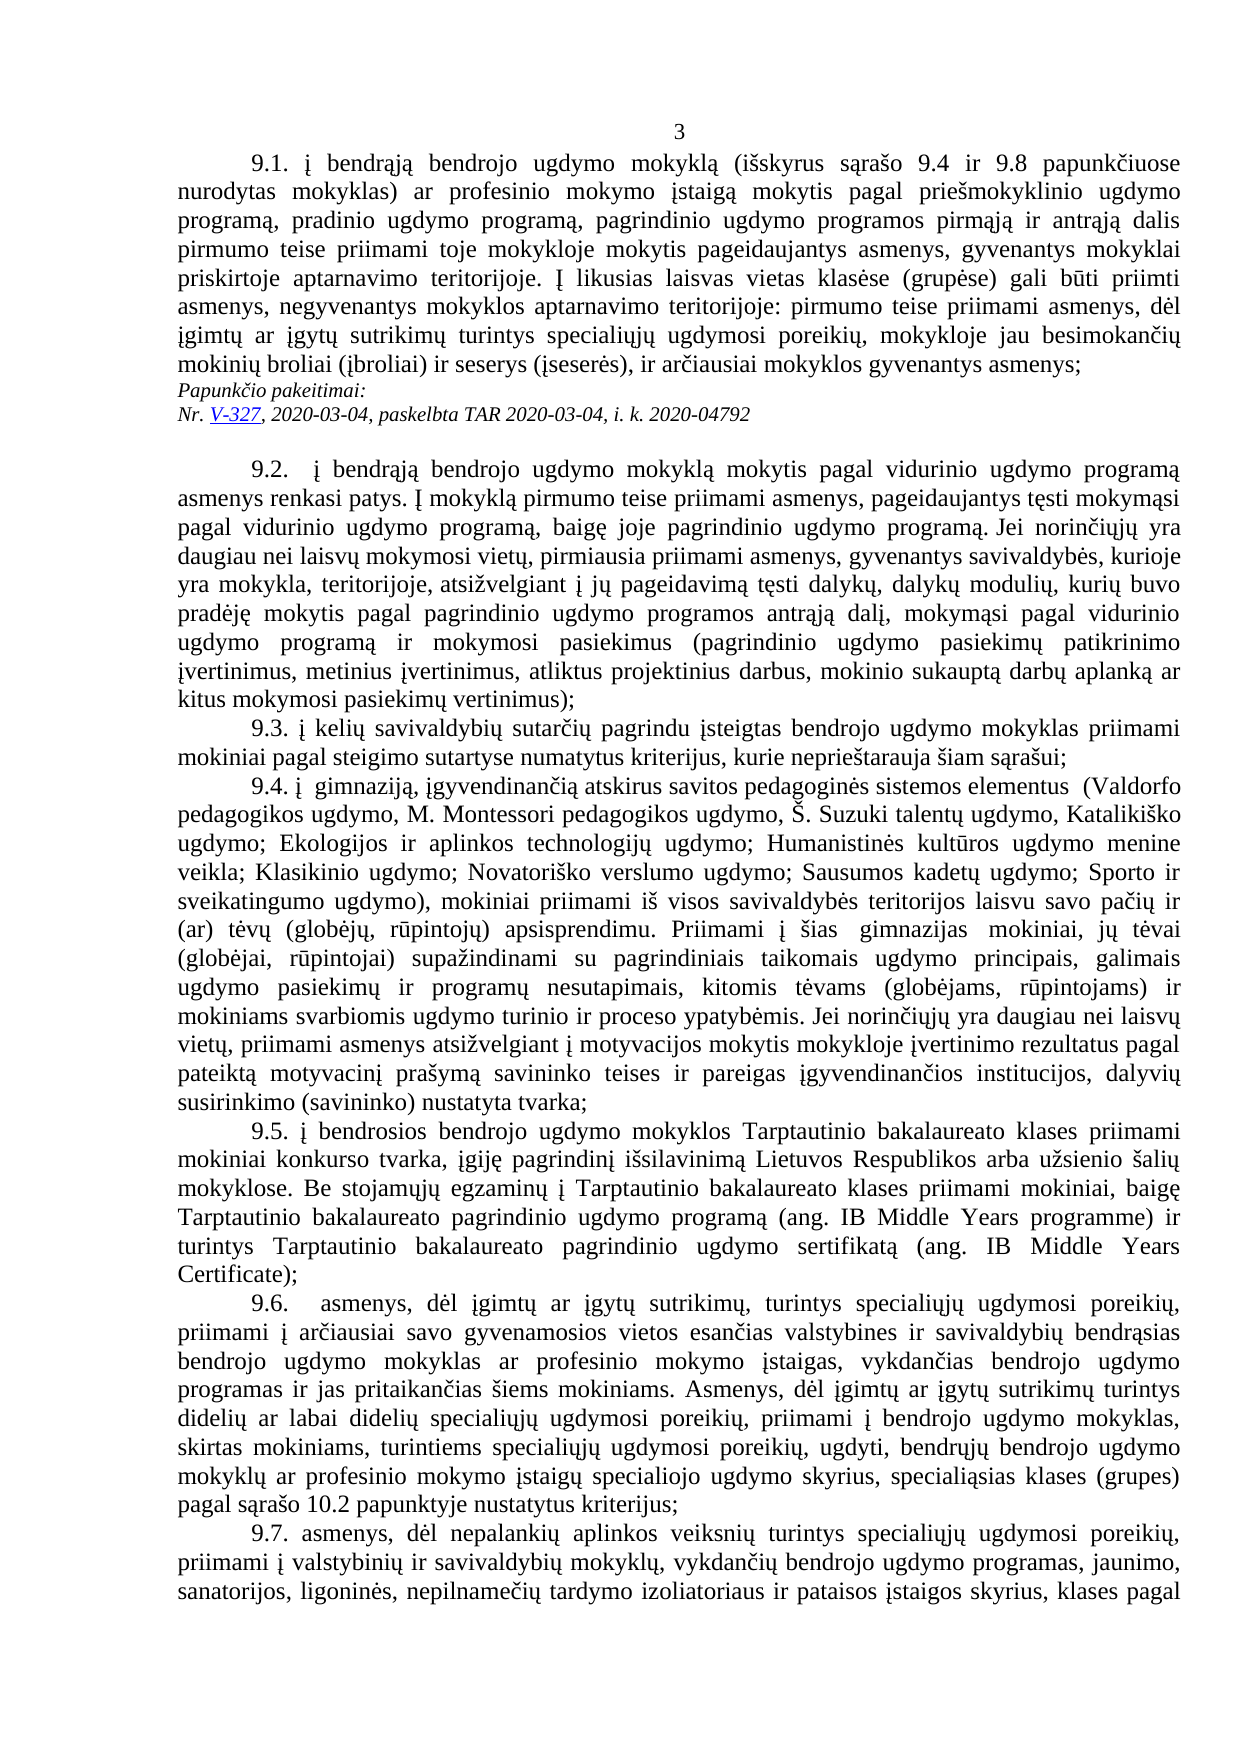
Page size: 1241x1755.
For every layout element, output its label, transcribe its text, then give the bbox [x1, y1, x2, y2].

text 9.4. į gimnaziją, įgyvendinančią atskirus savitos pedagoginės sistemos elementus (Valdorfo pedagogikos ugdymo, M. Montessori pedagogikos ugdymo, Š. Suzuki talentų ugdymo, Katalikiško ugdymo; Ekologijos ir aplinkos technologijų ugdymo; Humanistinės kultūros ugdymo menine veikla; Klasikinio ugdymo; Novatoriško verslumo ugdymo; Sausumos kadetų ugdymo; Sporto ir sveikatingumo ugdymo), mokiniai priimami iš visos savivaldybės teritorijos laisvu savo pačių ir (ar) tėvų (globėjų, rūpintojų) apsisprendimu. Priimami į šias gimnazijas mokiniai, jų tėvai (globėjai, rūpintojai) supažindinami su pagrindiniais taikomais ugdymo principais, galimais ugdymo pasiekimų ir programų nesutapimais, kitomis tėvams (globėjams, rūpintojams) ir mokiniams svarbiomis ugdymo turinio ir proceso ypatybėmis. Jei norinčiųjų yra daugiau nei laisvų vietų, priimami asmenys atsižvelgiant į motyvacijos mokytis mokykloje įvertinimo rezultatus pagal pateiktą motyvacinį prašymą savininko teises ir pareigas įgyvendinančios institucijos, dalyvių susirinkimo (savininko) nustatyta tvarka; [177, 771, 1181, 1116]
text Papunkčio pakeitimai: [177, 378, 1181, 402]
text 9.5. į bendrosios bendrojo ugdymo mokyklos Tarptautinio bakalaureato klases priimami mokiniai konkurso tvarka, įgiję pagrindinį išsilavinimą Lietuvos Respublikos arba užsienio šalių mokyklose. Be stojamųjų egzaminų į Tarptautinio bakalaureato klases priimami mokiniai, baigę Tarptautinio bakalaureato pagrindinio ugdymo programą (ang. IB Middle Years programme) ir turintys Tarptautinio bakalaureato pagrindinio ugdymo sertifikatą (ang. IB Middle Years Certificate); [177, 1116, 1181, 1288]
text 9.1. į bendrąją bendrojo ugdymo mokyklą (išskyrus sąrašo 9.4 ir 9.8 papunkčiuose nurodytas mokyklas) ar profesinio mokymo įstaigą mokytis pagal priešmokyklinio ugdymo programą, pradinio ugdymo programą, pagrindinio ugdymo programos pirmąją ir antrąją dalis pirmumo teise priimami toje mokykloje mokytis pageidaujantys asmenys, gyvenantys mokyklai priskirtoje aptarnavimo teritorijoje. Į likusias laisvas vietas klasėse (grupėse) gali būti priimti asmenys, negyvenantys mokyklos aptarnavimo teritorijoje: pirmumo teise priimami asmenys, dėl įgimtų ar įgytų sutrikimų turintys specialiųjų ugdymosi poreikių, mokykloje jau besimokančių mokinių broliai (įbroliai) ir seserys (įseserės), ir arčiausiai mokyklos gyvenantys asmenys; [177, 148, 1181, 378]
text 9.7. asmenys, dėl nepalankių aplinkos veiksnių turintys specialiųjų ugdymosi poreikių, priimami į valstybinių ir savivaldybių mokyklų, vykdančių bendrojo ugdymo programas, jaunimo, sanatorijos, ligoninės, nepilnamečių tardymo izoliatoriaus ir pataisos įstaigos skyrius, klases pagal [177, 1518, 1181, 1604]
text Nr. V-327, 2020-03-04, paskelbta TAR 2020-03-04, i. k. 2020-04792 [177, 402, 1181, 426]
text 9.2. į bendrąją bendrojo ugdymo mokyklą mokytis pagal vidurinio ugdymo programą asmenys renkasi patys. Į mokyklą pirmumo teise priimami asmenys, pageidaujantys tęsti mokymąsi pagal vidurinio ugdymo programą, baigę joje pagrindinio ugdymo programą. Jei norinčiųjų yra daugiau nei laisvų mokymosi vietų, pirmiausia priimami asmenys, gyvenantys savivaldybės, kurioje yra mokykla, teritorijoje, atsižvelgiant į jų pageidavimą tęsti dalykų, dalykų modulių, kurių buvo pradėję mokytis pagal pagrindinio ugdymo programos antrąją dalį, mokymąsi pagal vidurinio ugdymo programą ir mokymosi pasiekimus (pagrindinio ugdymo pasiekimų patikrinimo įvertinimus, metinius įvertinimus, atliktus projektinius darbus, mokinio sukauptą darbų aplanką ar kitus mokymosi pasiekimų vertinimus); [177, 454, 1181, 713]
text 9.3. į kelių savivaldybių sutarčių pagrindu įsteigtas bendrojo ugdymo mokyklas priimami mokiniai pagal steigimo sutartyse numatytus kriterijus, kurie neprieštarauja šiam sąrašui; [177, 713, 1181, 771]
text 9.6. asmenys, dėl įgimtų ar įgytų sutrikimų, turintys specialiųjų ugdymosi poreikių, priimami į arčiausiai savo gyvenamosios vietos esančias valstybines ir savivaldybių bendrąsias bendrojo ugdymo mokyklas ar profesinio mokymo įstaigas, vykdančias bendrojo ugdymo programas ir jas pritaikančias šiems mokiniams. Asmenys, dėl įgimtų ar įgytų sutrikimų turintys didelių ar labai didelių specialiųjų ugdymosi poreikių, priimami į bendrojo ugdymo mokyklas, skirtas mokiniams, turintiems specialiųjų ugdymosi poreikių, ugdyti, bendrųjų bendrojo ugdymo mokyklų ar profesinio mokymo įstaigų specialiojo ugdymo skyrius, specialiąsias klases (grupes) pagal sąrašo 10.2 papunktyje nustatytus kriterijus; [177, 1288, 1181, 1518]
